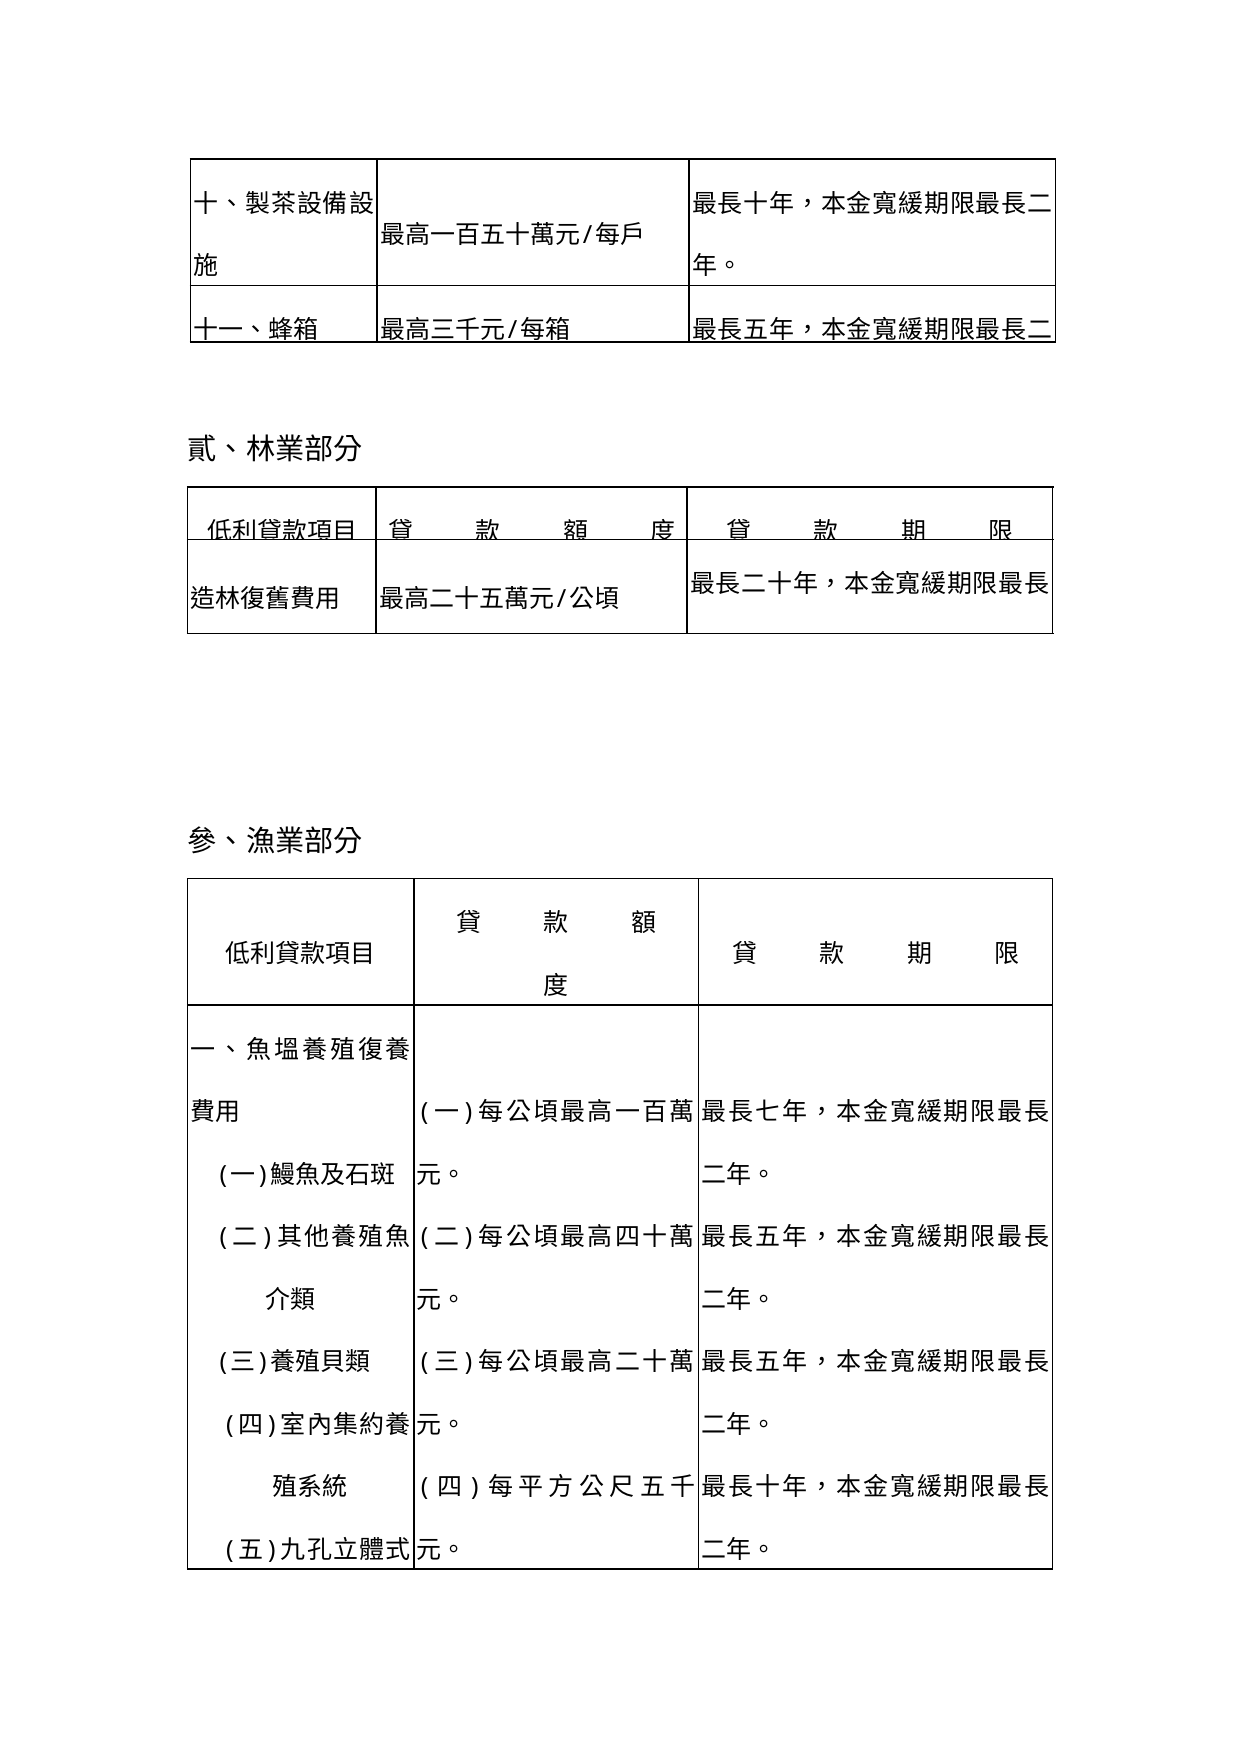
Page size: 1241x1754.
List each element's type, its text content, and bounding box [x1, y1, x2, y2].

table_cell 十、製茶設備設施 [191, 160, 376, 285]
table_cell 造林復舊費用 [188, 540, 375, 633]
text 參、漁業部分 [187, 797, 1053, 859]
table_cell 最高一百五十萬元/每戶 [378, 160, 688, 285]
table_cell 一、魚塭養殖復養費用 (一)鰻魚及石斑 (二)其他養殖魚介類 (三)養殖貝類 (四)室內集約養殖系統 (五)九孔立體式 [188, 1006, 413, 1568]
table_cell 最長五年，本金寬緩期限最長二年。 [690, 286, 1055, 341]
table_header 低利貸款項目 [188, 879, 413, 1004]
table_header 貸 款 額 度 [415, 879, 698, 1004]
table_cell 最高三千元/每箱 [378, 286, 688, 341]
table_header 貸 款 期 限 [699, 879, 1052, 1004]
table_header 貸 款 額 度 [377, 488, 686, 539]
table_cell 最長二十年，本金寬緩期限最長十九年。 [688, 540, 1052, 633]
table_cell 十一、蜂箱 [191, 286, 376, 341]
table_cell (一)每公頃最高一百萬元。 (二)每公頃最高四十萬元。 (三)每公頃最高二十萬元。 (四)每平方公尺五千元。 [415, 1006, 698, 1568]
table_header 低利貸款項目 [188, 488, 375, 539]
table_cell 最長七年，本金寬緩期限最長二年。 最長五年，本金寬緩期限最長二年。 最長五年，本金寬緩期限最長二年。 最長十年，本金寬緩期限最長二年。 [699, 1006, 1052, 1568]
table_header 貸 款 期 限 [688, 488, 1052, 539]
table_cell 最長十年，本金寬緩期限最長二年。 [690, 160, 1055, 285]
text 貳、林業部分 [187, 405, 1053, 467]
table_cell 最高二十五萬元/公頃 [377, 540, 686, 633]
